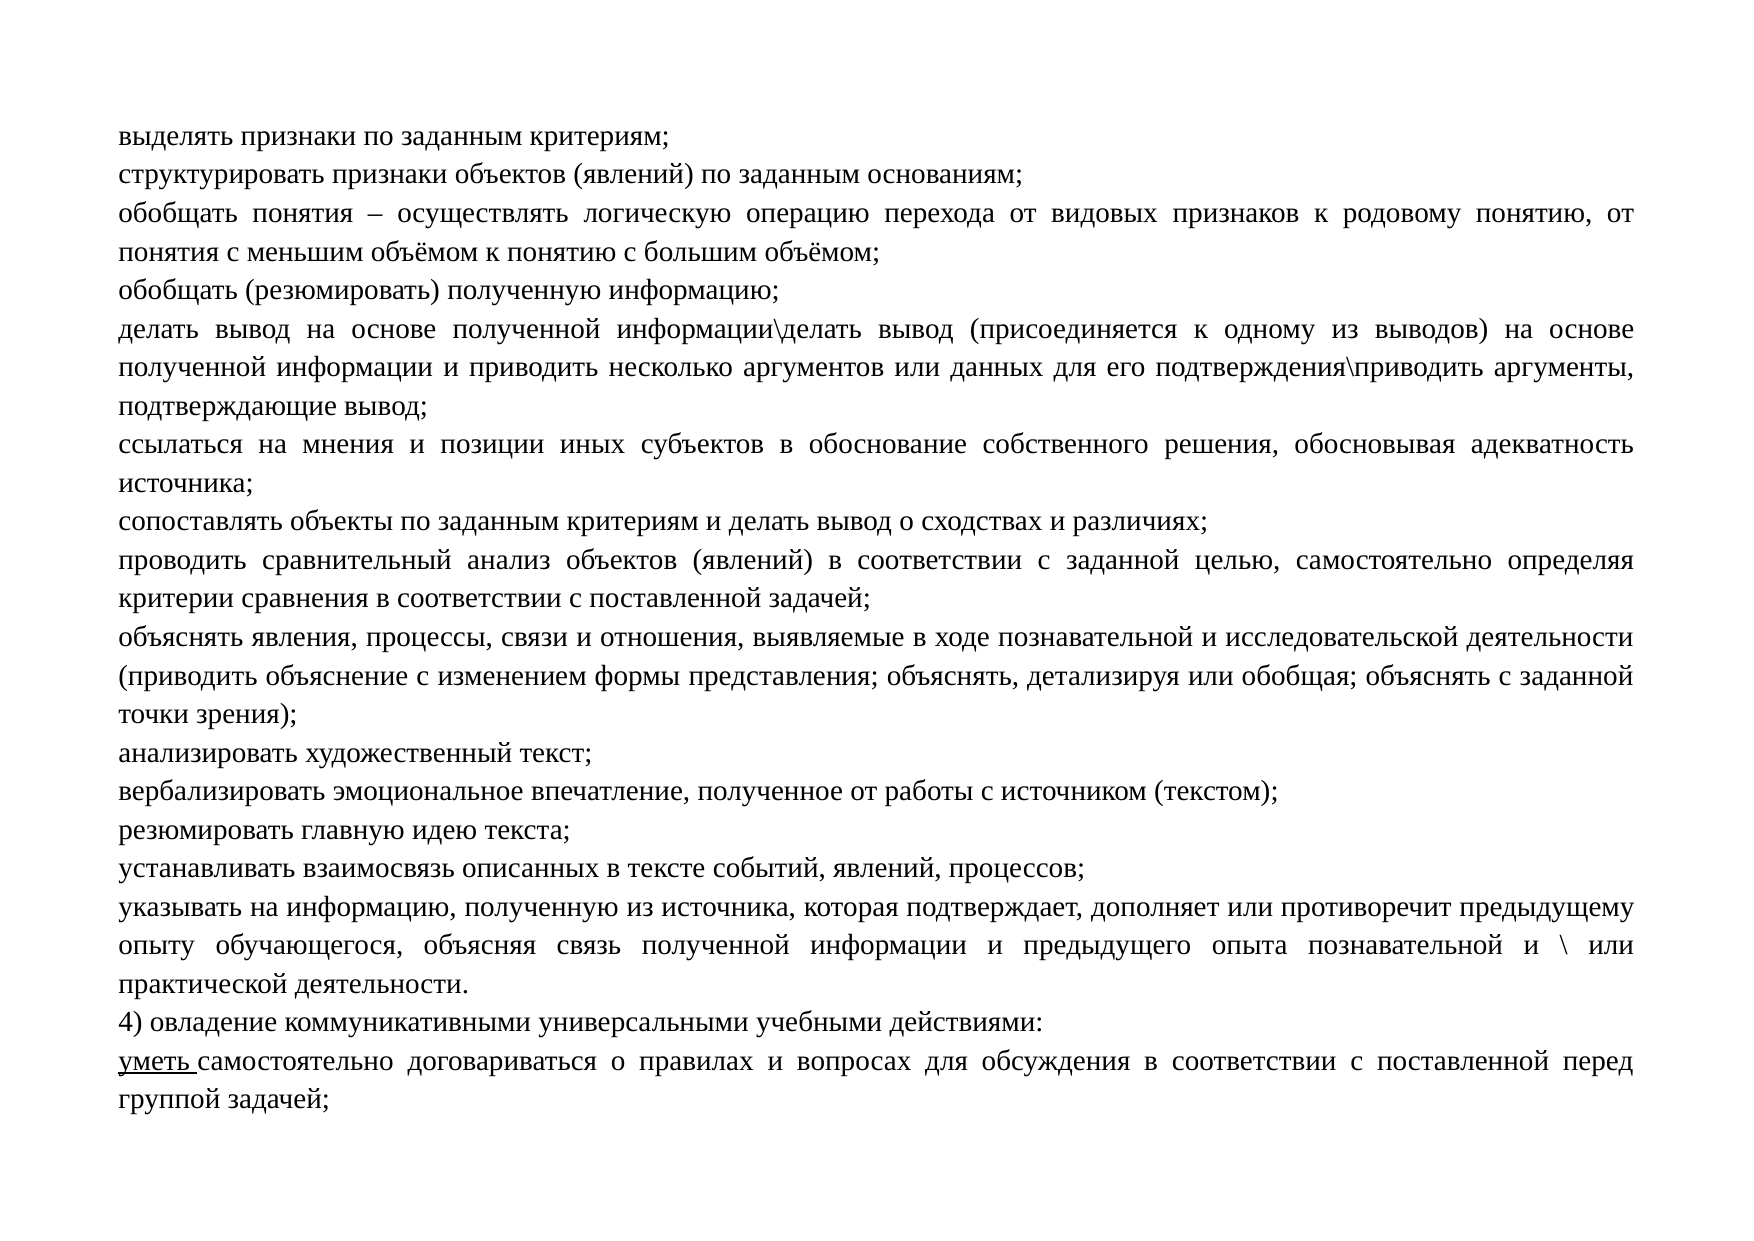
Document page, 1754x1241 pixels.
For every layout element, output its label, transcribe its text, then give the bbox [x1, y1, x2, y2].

text анализировать художественный текст; [118, 735, 1636, 768]
text вербализировать эмоциональное впечатление, полученное от работы с источником (текстом); [118, 773, 1636, 807]
text устанавливать взаимосвязь описанных в тексте событий, явлений, процессов; [118, 850, 1636, 884]
text указывать на информацию, полученную из источника, которая подтверждает, дополняет или противоречит предыдущему опыту обучающегося, объясняя связь полученной информации и предыдущего опыта познавательной и \ или практической деятельности. [118, 889, 1636, 999]
text делать вывод на основе полученной информации\делать вывод (присоединяется к одному из выводов) на основе полученной информации и приводить несколько аргументов или данных для его подтверждения\приводить аргументы, подтверждающие вывод; [118, 311, 1636, 421]
text резюмировать главную идею текста; [118, 812, 1636, 845]
text структурировать признаки объектов (явлений) по заданным основаниям; [118, 157, 1636, 190]
text сопоставлять объекты по заданным критериям и делать вывод о сходствах и различиях; [118, 503, 1636, 537]
text выделять признаки по заданным критериям; [118, 118, 1636, 152]
text проводить сравнительный анализ объектов (явлений) в соответствии с заданной целью, самостоятельно определяя критерии сравнения в соответствии с поставленной задачей; [118, 542, 1636, 614]
text обобщать понятия – осуществлять логическую операцию перехода от видовых признаков к родовому понятию, от понятия с меньшим объёмом к понятию с большим объёмом; [118, 195, 1636, 267]
text уметь самостоятельно договариваться о правилах и вопросах для обсуждения в соответствии с поставленной перед группой задачей; [118, 1043, 1636, 1115]
text обобщать (резюмировать) полученную информацию; [118, 272, 1636, 306]
text 4) овладение коммуникативными универсальными учебными действиями: [118, 1004, 1636, 1038]
text ссылаться на мнения и позиции иных субъектов в обоснование собственного решения, обосновывая адекватность источника; [118, 426, 1636, 498]
text объяснять явления, процессы, связи и отношения, выявляемые в ходе познавательной и исследовательской деятельности (приводить объяснение с изменением формы представления; объяснять, детализируя или обобщая; объяснять с заданной точки зрения); [118, 619, 1636, 730]
